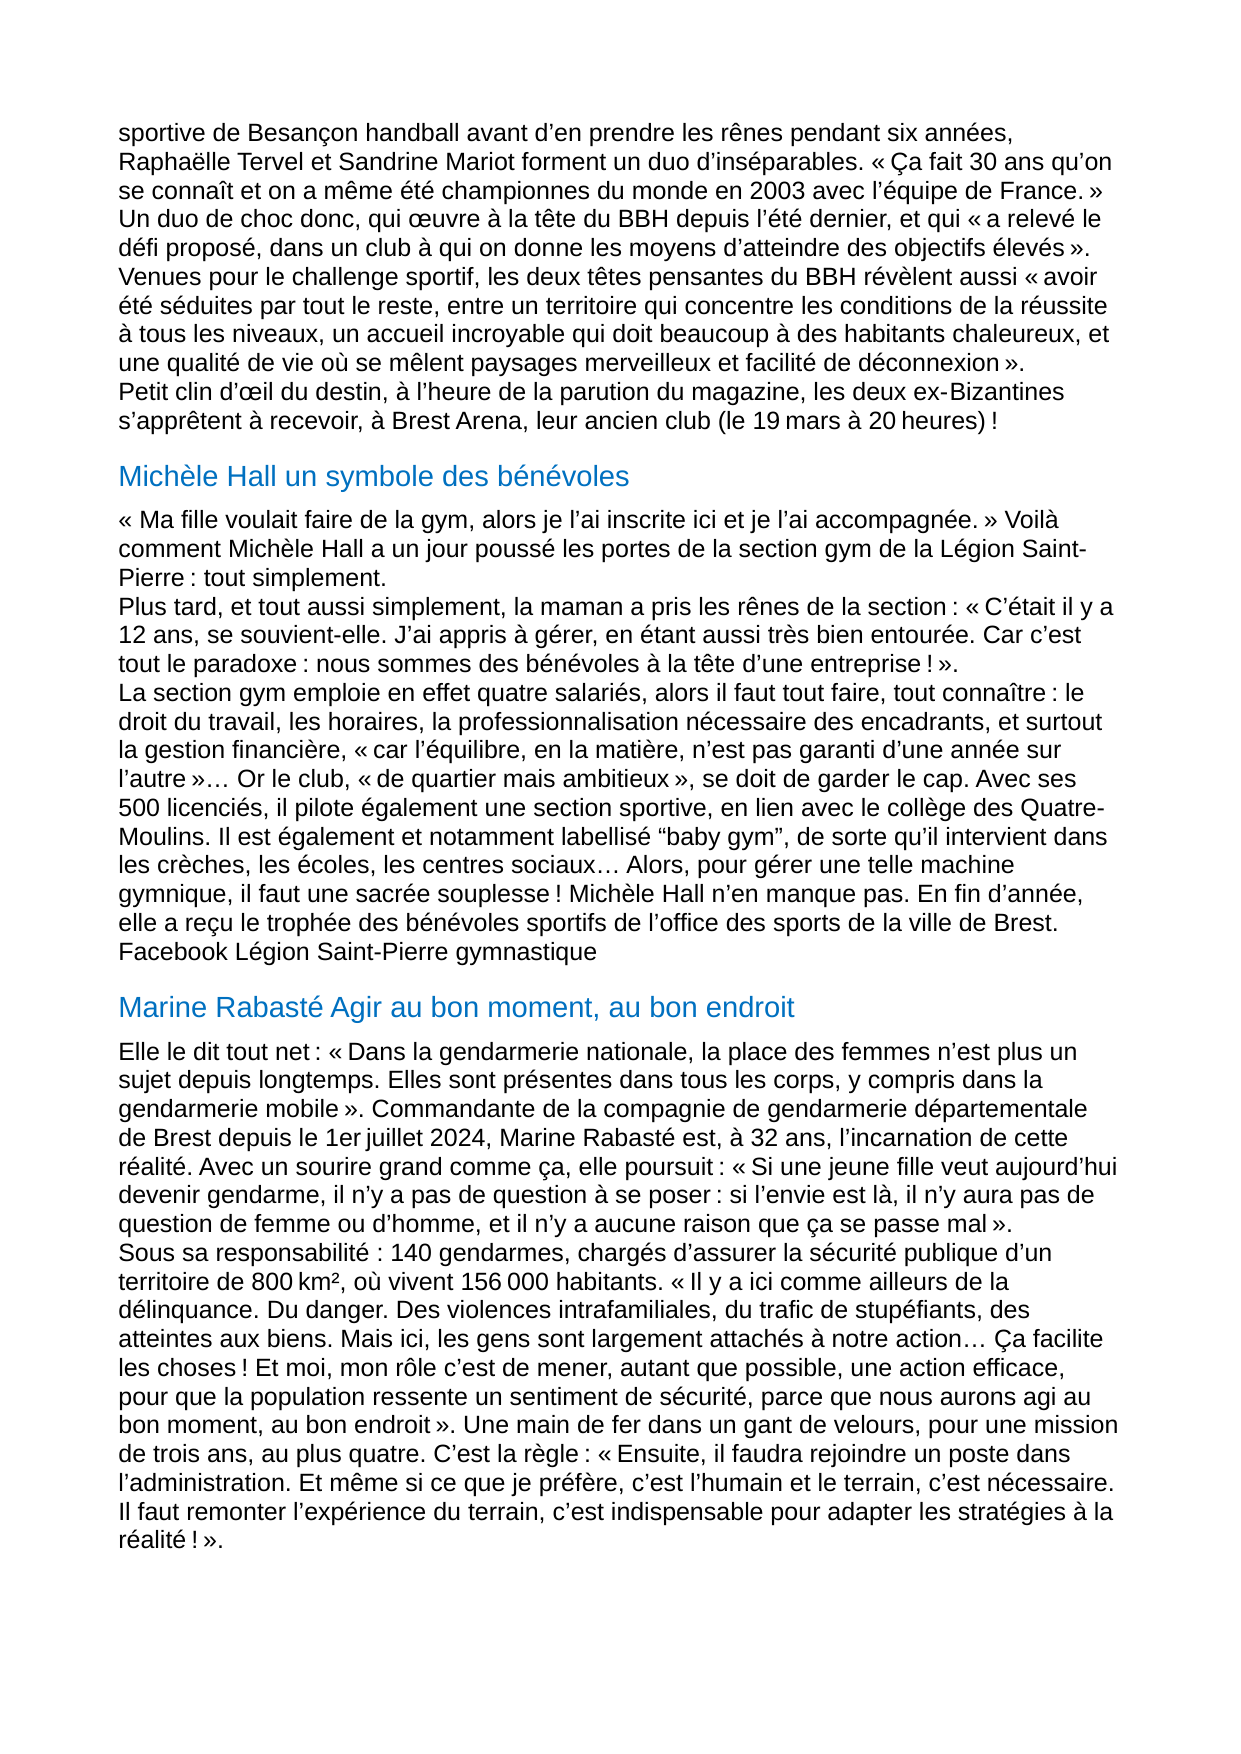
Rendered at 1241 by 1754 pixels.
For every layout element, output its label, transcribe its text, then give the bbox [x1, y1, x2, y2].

text « Ma fille voulait faire de la gym, alors je l’ai inscrite ici et je l’ai accompagnée. » Voilà comment Michèle Hall a un jour poussé les portes de la section gym de la Légion Saint-Pierre : tout simplement. [118, 505, 1122, 592]
text Elle le dit tout net : « Dans la gendarmerie nationale, la place des femmes n’est plus un sujet depuis longtemps. Elles sont présentes dans tous les corps, y compris dans la gendarmerie mobile ». Commandante de la compagnie de gendarmerie départementale de Brest depuis le 1er juillet 2024, Marine Rabasté est, à 32 ans, l’incarnation de cette réalité. Avec un sourire grand comme ça, elle poursuit : « Si une jeune fille veut aujourd’hui devenir gendarme, il n’y a pas de question à se poser : si l’envie est là, il n’y aura pas de question de femme ou d’homme, et il n’y a aucune raison que ça se passe mal ». [118, 1036, 1122, 1238]
text Plus tard, et tout aussi simplement, la maman a pris les rênes de la section : « C’était il y a 12 ans, se souvient-elle. J’ai appris à gérer, en étant aussi très bien entourée. Car c’est tout le paradoxe : nous sommes des bénévoles à la tête d’une entreprise ! ». [118, 592, 1122, 678]
subtitle Marine Rabasté Agir au bon moment, au bon endroit [118, 990, 1122, 1024]
text Sous sa responsabilité : 140 gendarmes, chargés d’assurer la sécurité publique d’un territoire de 800 km², où vivent 156 000 habitants. « Il y a ici comme ailleurs de la délinquance. Du danger. Des violences intrafamiliales, du trafic de stupéfiants, des atteintes aux biens. Mais ici, les gens sont largement attachés à notre action… Ça facilite les choses ! Et moi, mon rôle c’est de mener, autant que possible, une action efficace, pour que la population ressente un sentiment de sécurité, parce que nous aurons agi au bon moment, au bon endroit ». Une main de fer dans un gant de velours, pour une mission de trois ans, au plus quatre. C’est la règle : « Ensuite, il faudra rejoindre un poste dans l’administration. Et même si ce que je préfère, c’est l’humain et le terrain, c’est nécessaire. Il faut remonter l’expérience du terrain, c’est indispensable pour adapter les stratégies à la réalité ! ». [118, 1238, 1122, 1554]
subtitle Michèle Hall un symbole des bénévoles [118, 459, 1122, 493]
text sportive de Besançon handball avant d’en prendre les rênes pendant six années, Raphaëlle Tervel et Sandrine Mariot forment un duo d’inséparables. « Ça fait 30 ans qu’on se connaît et on a même été championnes du monde en 2003 avec l’équipe de France. » Un duo de choc donc, qui œuvre à la tête du BBH depuis l’été dernier, et qui « a relevé le défi proposé, dans un club à qui on donne les moyens d’atteindre des objectifs élevés ». Venues pour le challenge sportif, les deux têtes pensantes du BBH révèlent aussi « avoir été séduites par tout le reste, entre un territoire qui concentre les conditions de la réussite à tous les niveaux, un accueil incroyable qui doit beaucoup à des habitants chaleureux, et une qualité de vie où se mêlent paysages merveilleux et facilité de déconnexion ». [118, 118, 1122, 377]
text La section gym emploie en effet quatre salariés, alors il faut tout faire, tout connaître : le droit du travail, les horaires, la professionnalisation nécessaire des encadrants, et surtout la gestion financière, « car l’équilibre, en la matière, n’est pas garanti d’une année sur l’autre »… Or le club, « de quartier mais ambitieux », se doit de garder le cap. Avec ses 500 licenciés, il pilote également une section sportive, en lien avec le collège des Quatre-Moulins. Il est également et notamment labellisé “baby gym”, de sorte qu’il intervient dans les crèches, les écoles, les centres sociaux… Alors, pour gérer une telle machine gymnique, il faut une sacrée souplesse ! Michèle Hall n’en manque pas. En fin d’année, elle a reçu le trophée des bénévoles sportifs de l’office des sports de la ville de Brest. [118, 678, 1122, 937]
text Petit clin d’œil du destin, à l’heure de la parution du magazine, les deux ex-­Bizantines s’apprêtent à recevoir, à Brest Arena, leur ancien club (le 19 mars à 20 heures) ! [118, 377, 1122, 434]
text Facebook Légion Saint-Pierre gymnastique [118, 937, 1122, 965]
